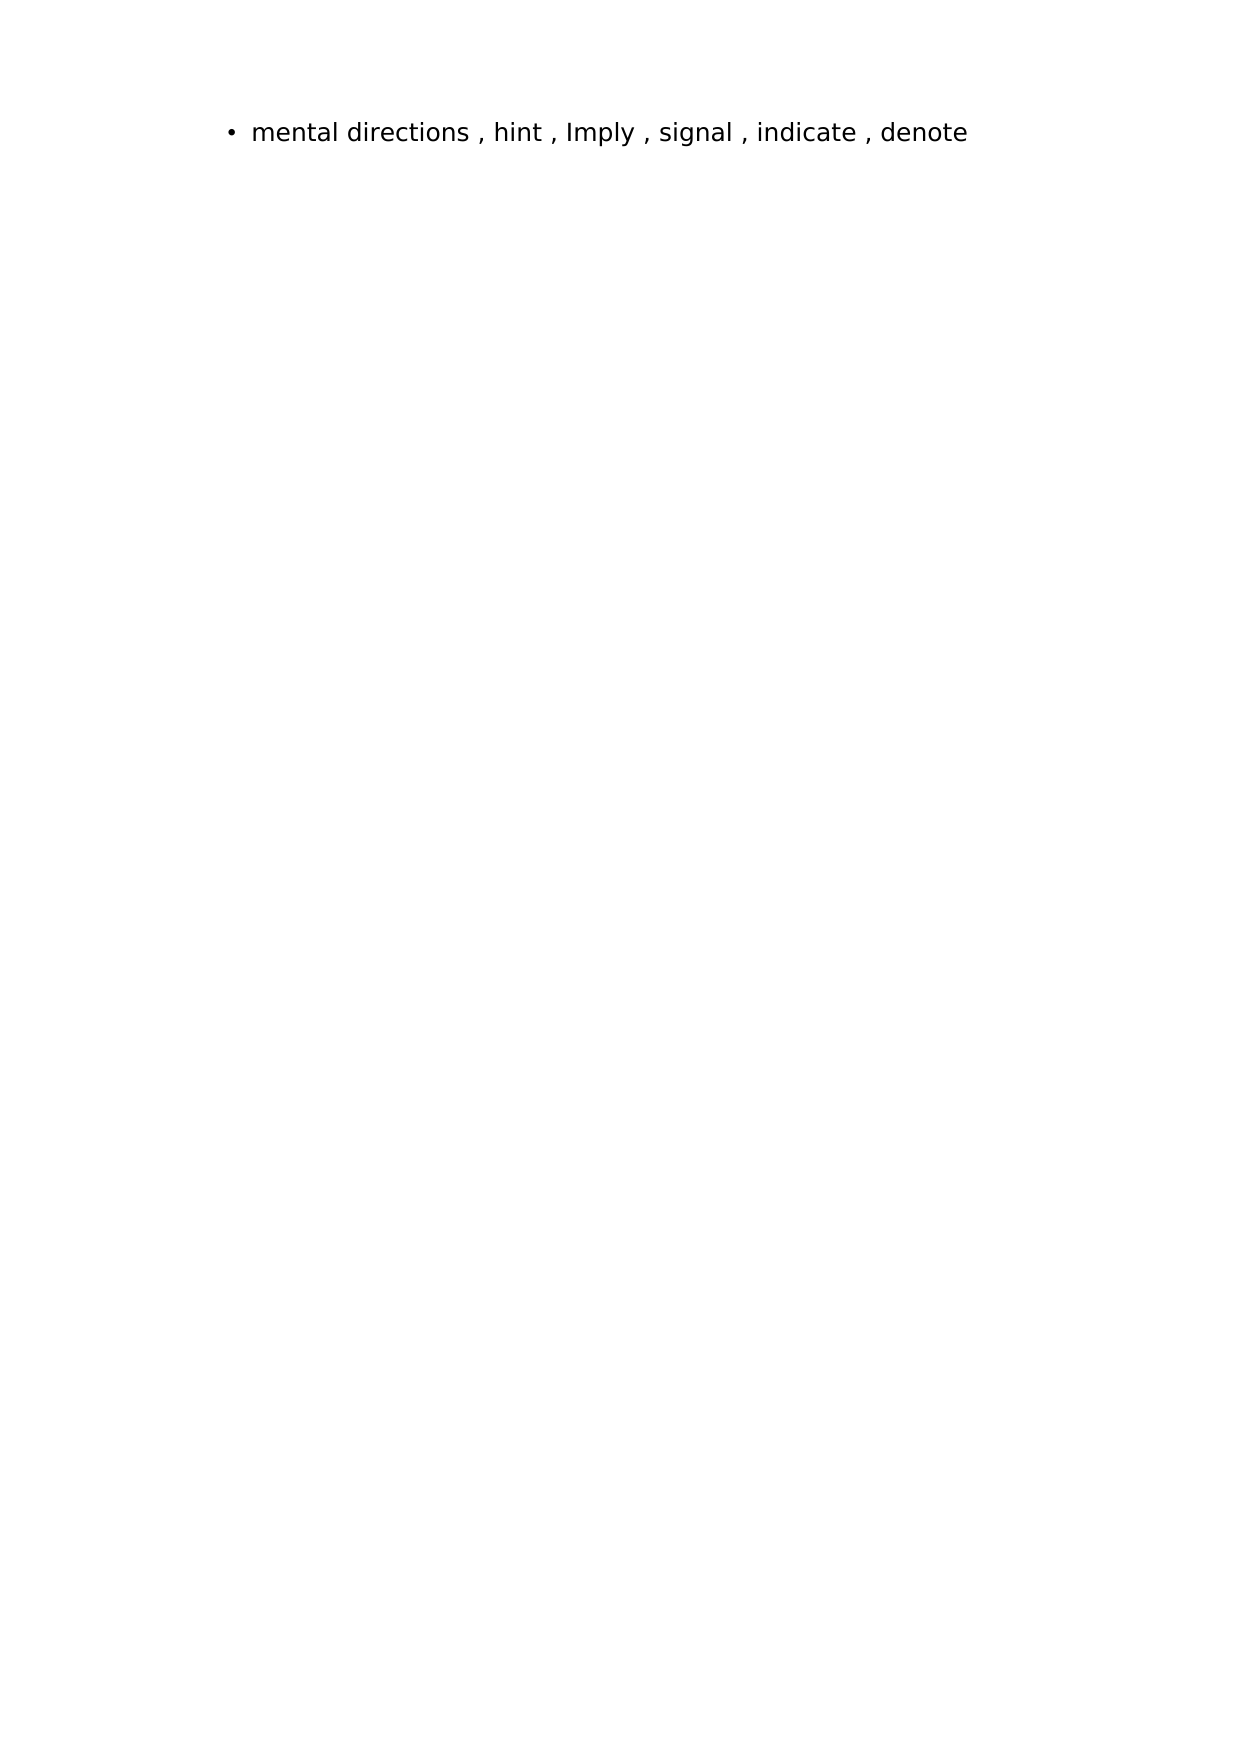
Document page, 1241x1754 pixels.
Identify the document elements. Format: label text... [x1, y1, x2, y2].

list mental directions , hint , Imply , signal , indicate , denote [236, 118, 1122, 147]
